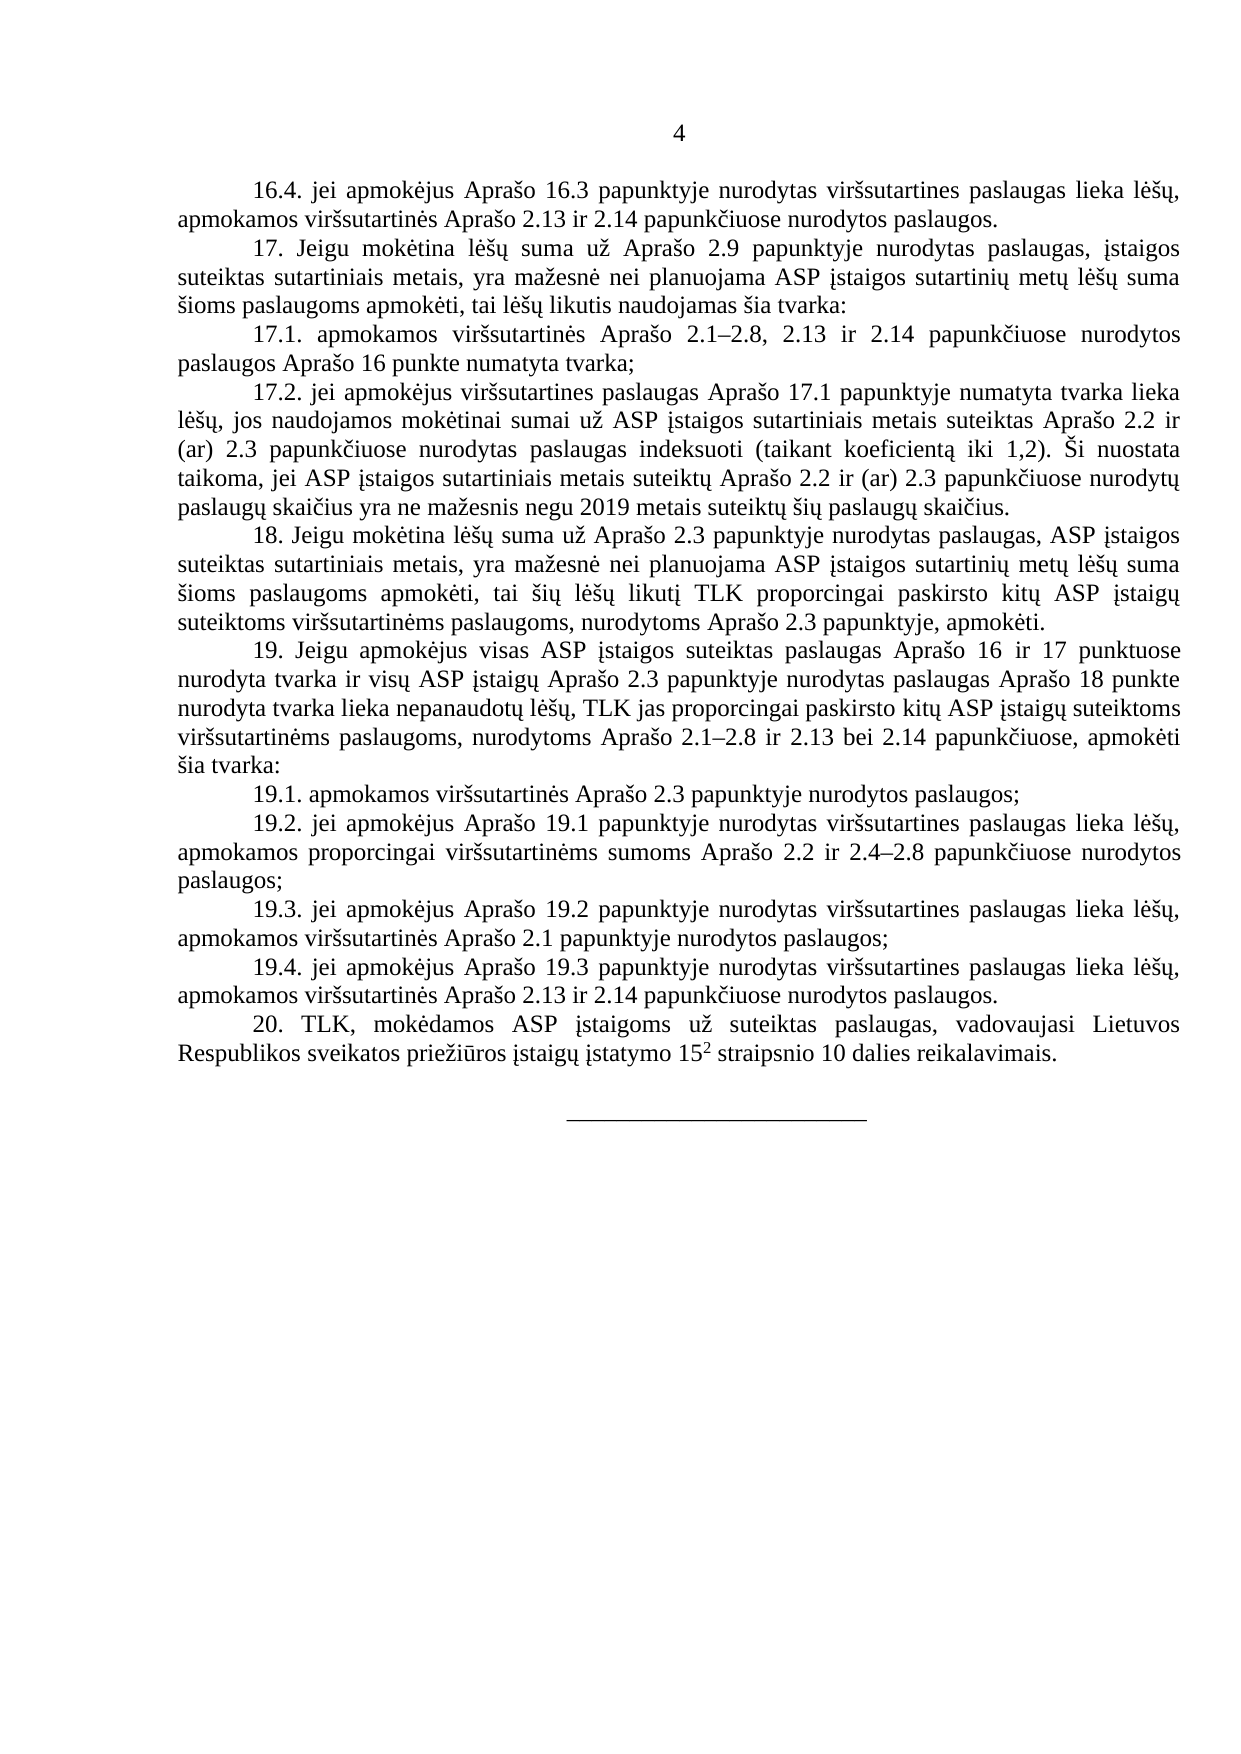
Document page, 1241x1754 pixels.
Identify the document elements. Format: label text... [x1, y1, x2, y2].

text 20. TLK, mokėdamos ASP įstaigoms už suteiktas paslaugas, vadovaujasi Lietuvos Respublikos sveikatos priežiūros įstaigų įstatymo 152 straipsnio 10 dalies reikalavimais. [177, 1009, 1181, 1067]
text 19.4. jei apmokėjus Aprašo 19.3 papunktyje nurodytas viršsutartines paslaugas lieka lėšų, apmokamos viršsutartinės Aprašo 2.13 ir 2.14 papunkčiuose nurodytos paslaugos. [177, 952, 1181, 1009]
text 18. Jeigu mokėtina lėšų suma už Aprašo 2.3 papunktyje nurodytas paslaugas, ASP įstaigos suteiktas sutartiniais metais, yra mažesnė nei planuojama ASP įstaigos sutartinių metų lėšų suma šioms paslaugoms apmokėti, tai šių lėšų likutį TLK proporcingai paskirsto kitų ASP įstaigų suteiktoms viršsutartinėms paslaugoms, nurodytoms Aprašo 2.3 papunktyje, apmokėti. [177, 521, 1181, 636]
text 19.2. jei apmokėjus Aprašo 19.1 papunktyje nurodytas viršsutartines paslaugas lieka lėšų, apmokamos proporcingai viršsutartinėms sumoms Aprašo 2.2 ir 2.4–2.8 papunkčiuose nurodytos paslaugos; [177, 808, 1181, 894]
text 19. Jeigu apmokėjus visas ASP įstaigos suteiktas paslaugas Aprašo 16 ir 17 punktuose nurodyta tvarka ir visų ASP įstaigų Aprašo 2.3 papunktyje nurodytas paslaugas Aprašo 18 punkte nurodyta tvarka lieka nepanaudotų lėšų, TLK jas proporcingai paskirsto kitų ASP įstaigų suteiktoms viršsutartinėms paslaugoms, nurodytoms Aprašo 2.1–2.8 ir 2.13 bei 2.14 papunkčiuose, apmokėti šia tvarka: [177, 636, 1181, 779]
text 17.1. apmokamos viršsutartinės Aprašo 2.1–2.8, 2.13 ir 2.14 papunkčiuose nurodytos paslaugos Aprašo 16 punkte numatyta tvarka; [177, 319, 1181, 377]
text 19.3. jei apmokėjus Aprašo 19.2 papunktyje nurodytas viršsutartines paslaugas lieka lėšų, apmokamos viršsutartinės Aprašo 2.1 papunktyje nurodytos paslaugos; [177, 894, 1181, 952]
text 17. Jeigu mokėtina lėšų suma už Aprašo 2.9 papunktyje nurodytas paslaugas, įstaigos suteiktas sutartiniais metais, yra mažesnė nei planuojama ASP įstaigos sutartinių metų lėšų suma šioms paslaugoms apmokėti, tai lėšų likutis naudojamas šia tvarka: [177, 233, 1181, 319]
text 17.2. jei apmokėjus viršsutartines paslaugas Aprašo 17.1 papunktyje numatyta tvarka lieka lėšų, jos naudojamos mokėtinai sumai už ASP įstaigos sutartiniais metais suteiktas Aprašo 2.2 ir (ar) 2.3 papunkčiuose nurodytas paslaugas indeksuoti (taikant koeficientą iki 1,2). Ši nuostata taikoma, jei ASP įstaigos sutartiniais metais suteiktų Aprašo 2.2 ir (ar) 2.3 papunkčiuose nurodytų paslaugų skaičius yra ne mažesnis negu 2019 metais suteiktų šių paslaugų skaičius. [177, 377, 1181, 521]
text 19.1. apmokamos viršsutartinės Aprašo 2.3 papunktyje nurodytos paslaugos; [177, 779, 1181, 808]
text 16.4. jei apmokėjus Aprašo 16.3 papunktyje nurodytas viršsutartines paslaugas lieka lėšų, apmokamos viršsutartinės Aprašo 2.13 ir 2.14 papunkčiuose nurodytos paslaugos. [177, 176, 1181, 233]
text ________________________ [177, 1096, 1181, 1124]
